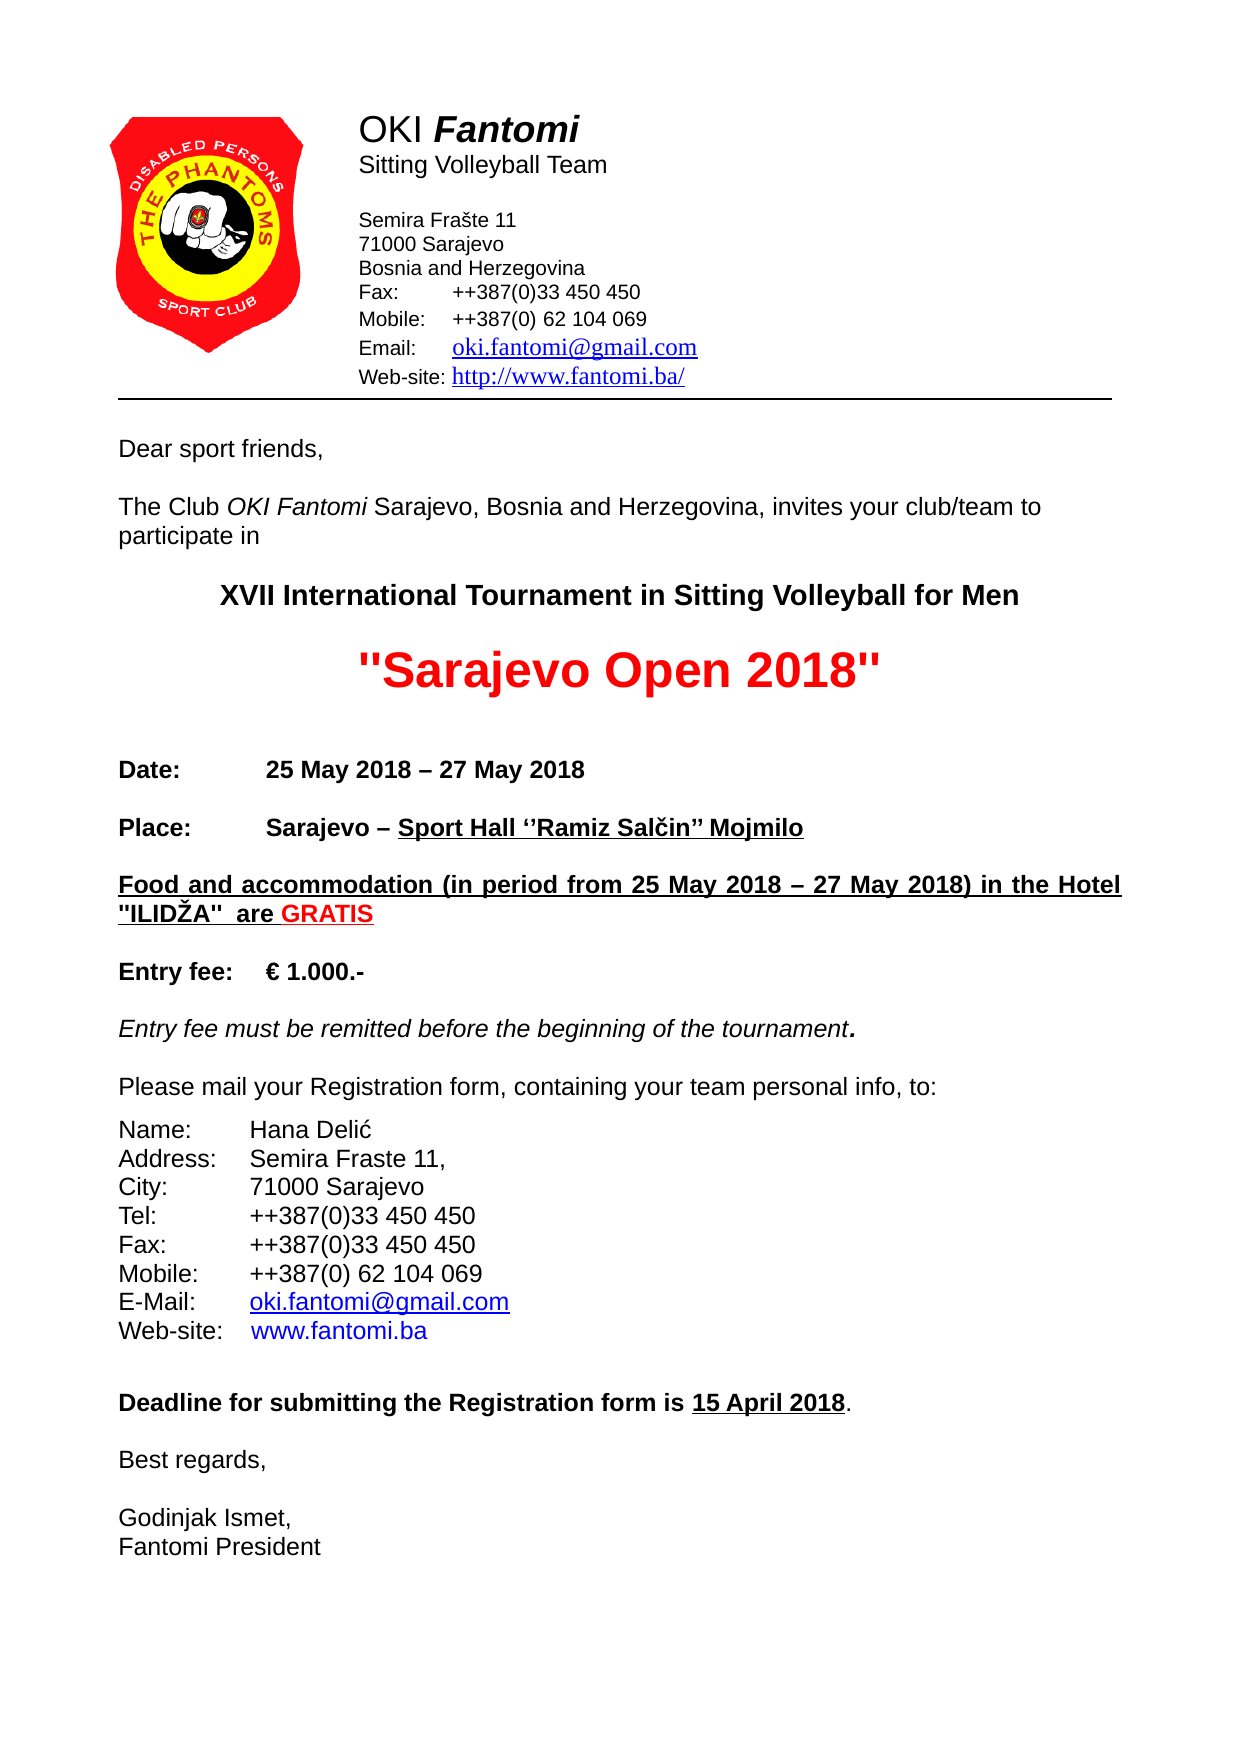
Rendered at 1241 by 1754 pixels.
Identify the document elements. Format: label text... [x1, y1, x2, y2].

text The Club OKI Fantomi Sarajevo, Bosnia and Herzegovina, invites your club/team to participate in [118, 492, 1122, 549]
table_header [464, 1474, 817, 1560]
text Deadline for submitting the Registration form is 15 April 2018. [118, 1388, 1122, 1417]
text 71000 Sarajevo [358, 232, 697, 256]
text Address: Semira Fraste 11, [118, 1143, 1122, 1172]
table_header [818, 1474, 1171, 1560]
text OKI Fantomi [358, 107, 697, 150]
text XVII International Tournament in Sitting Volleyball for Men [118, 578, 1122, 612]
text ''ILIDŽA'' are GRATIS [118, 897, 1122, 928]
text City: 71000 Sarajevo [118, 1172, 1122, 1201]
text Semira Frašte 11 [358, 208, 697, 232]
picture [95, 107, 318, 361]
text Best regards, [118, 1445, 1122, 1474]
text Bosnia and Herzegovina [358, 256, 697, 279]
text Mobile: ++387(0) 62 104 069 [358, 303, 697, 332]
text Please mail your Registration form, containing your team personal info, to: [118, 1072, 1122, 1100]
text E-Mail: oki.fantomi@gmail.com [118, 1287, 1122, 1316]
text Fax: ++387(0)33 450 450 [118, 1230, 1122, 1258]
text Fax: ++387(0)33 450 450 [358, 279, 697, 303]
table_header Godinjak Ismet, Fantomi President [111, 1474, 464, 1560]
subtitle Entry fee: € 1.000.- [118, 957, 1122, 985]
subtitle Sitting Volleyball Team [358, 150, 697, 179]
text Web-site: www.fantomi.ba [118, 1316, 1122, 1345]
text Entry fee must be remitted before the beginning of the tournament. [118, 1014, 1122, 1043]
text Dear sport friends, [118, 434, 1122, 463]
text Tel: ++387(0)33 450 450 [118, 1201, 1122, 1230]
text Place: Sarajevo – Sport Hall ‘’Ramiz Salčin’’ Mojmilo [118, 813, 1122, 842]
text Mobile: ++387(0) 62 104 069 [118, 1258, 1122, 1287]
subtitle Date: 25 May 2018 – 27 May 2018 [118, 755, 1122, 784]
text Web-site: http://www.fantomi.ba/ [358, 361, 697, 390]
text Name: Hana Delić [118, 1115, 1122, 1143]
text Email: oki.fantomi@gmail.com [358, 332, 697, 361]
subtitle ''Sarajevo Open 2018'' [118, 640, 1122, 698]
text Food and accommodation (in period from 25 May 2018 – 27 May 2018) in the Hotel [118, 870, 1122, 895]
